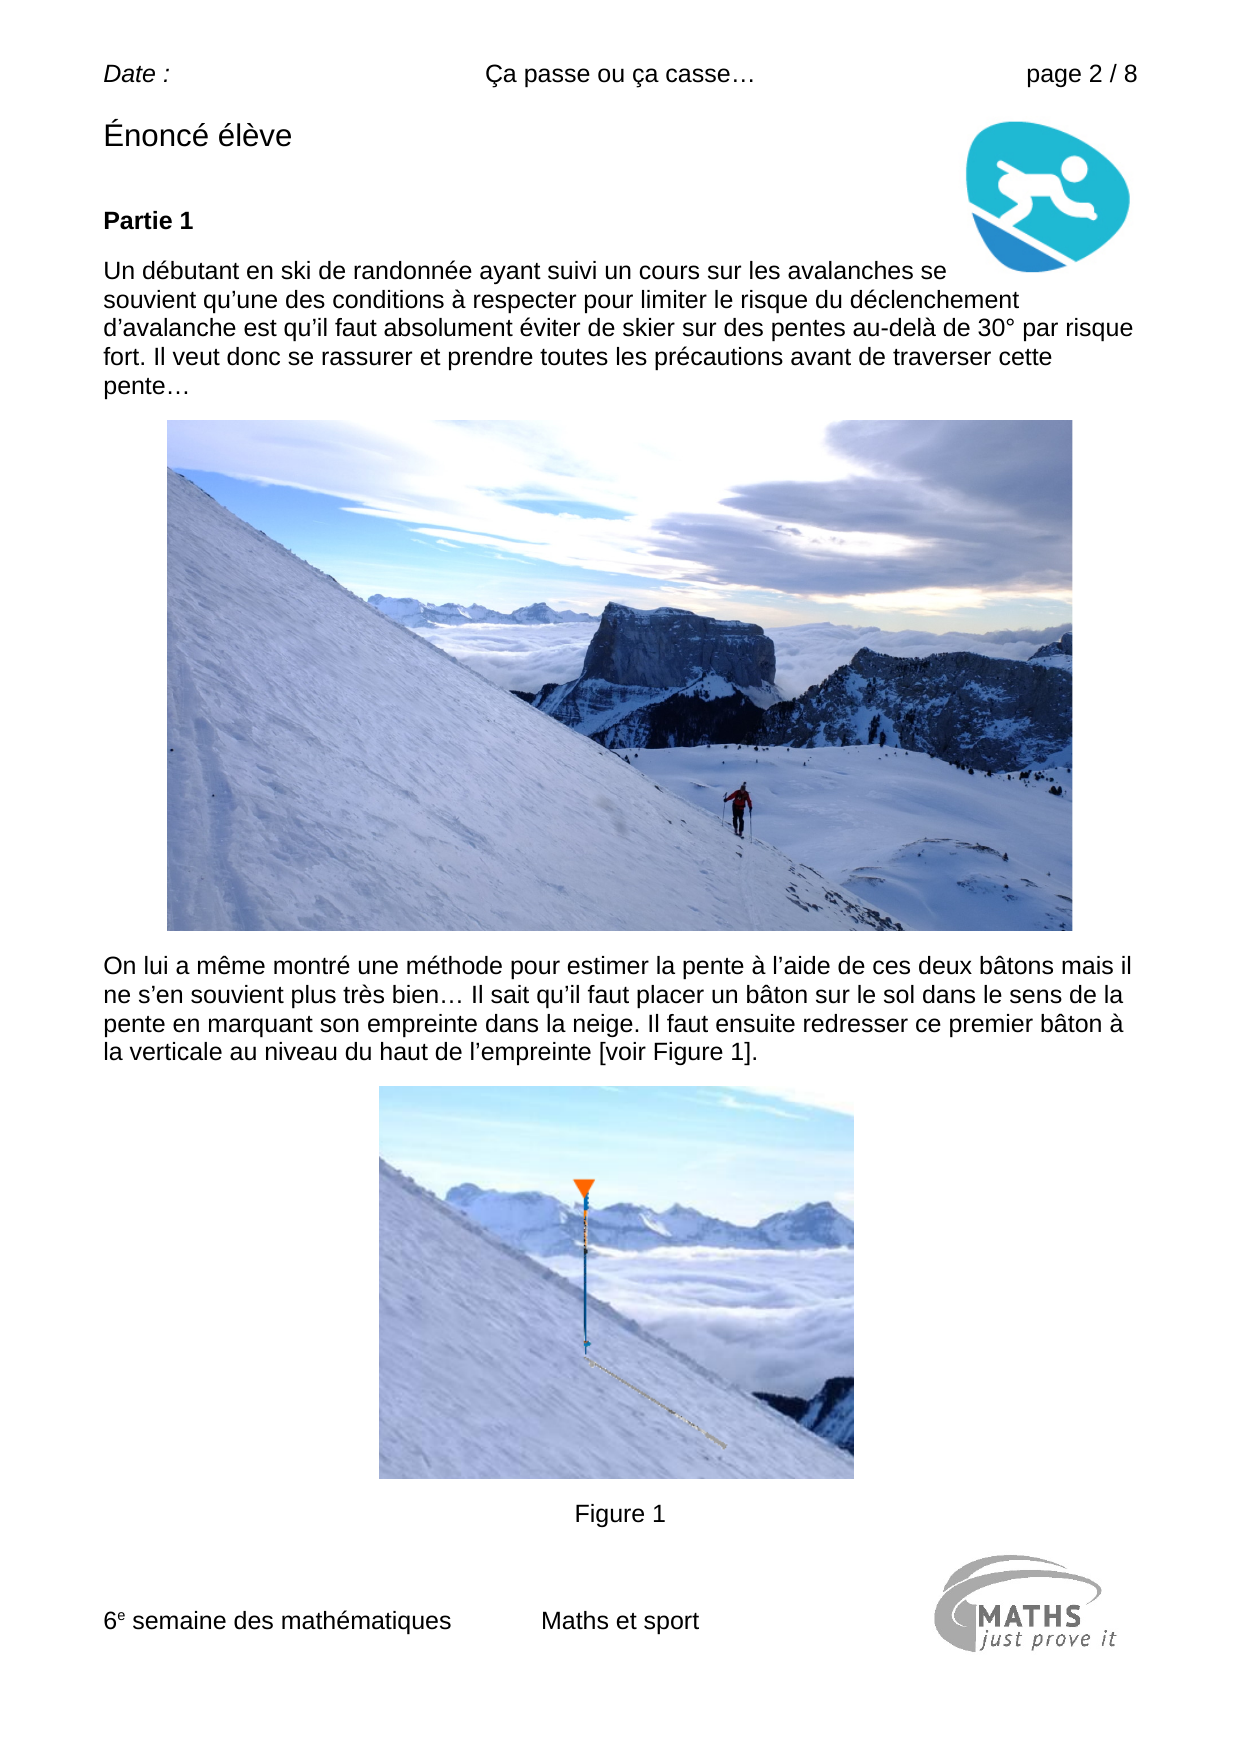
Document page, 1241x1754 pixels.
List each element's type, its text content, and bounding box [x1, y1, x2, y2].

text Figure 1 [103, 1499, 1137, 1528]
picture [379, 1086, 854, 1479]
text Énoncé élève [103, 117, 958, 152]
text Un débutant en ski de randonnée ayant suivi un cours sur les avalanches se souvient qu’une des conditions à respecter pour limiter le risque du déclenchement d’avalanche est qu’il faut absolument éviter de skier sur des pentes au-delà de 30° par risque fort. Il veut donc se rassurer et prendre toutes les précautions avant de traverser cette pente… [103, 256, 1137, 400]
picture [958, 116, 1138, 278]
text Partie 1 [103, 206, 958, 235]
picture [167, 420, 1073, 931]
picture [921, 1540, 1138, 1670]
text On lui a même montré une méthode pour estimer la pente à l’aide de ces deux bâtons mais il ne s’en souvient plus très bien… Il sait qu’il faut placer un bâton sur le sol dans le sens de la pente en marquant son empreinte dans la neige. Il faut ensuite redresser ce premier bâton à la verticale au niveau du haut de l’empreinte [voir Figure 1]. [103, 951, 1137, 1066]
